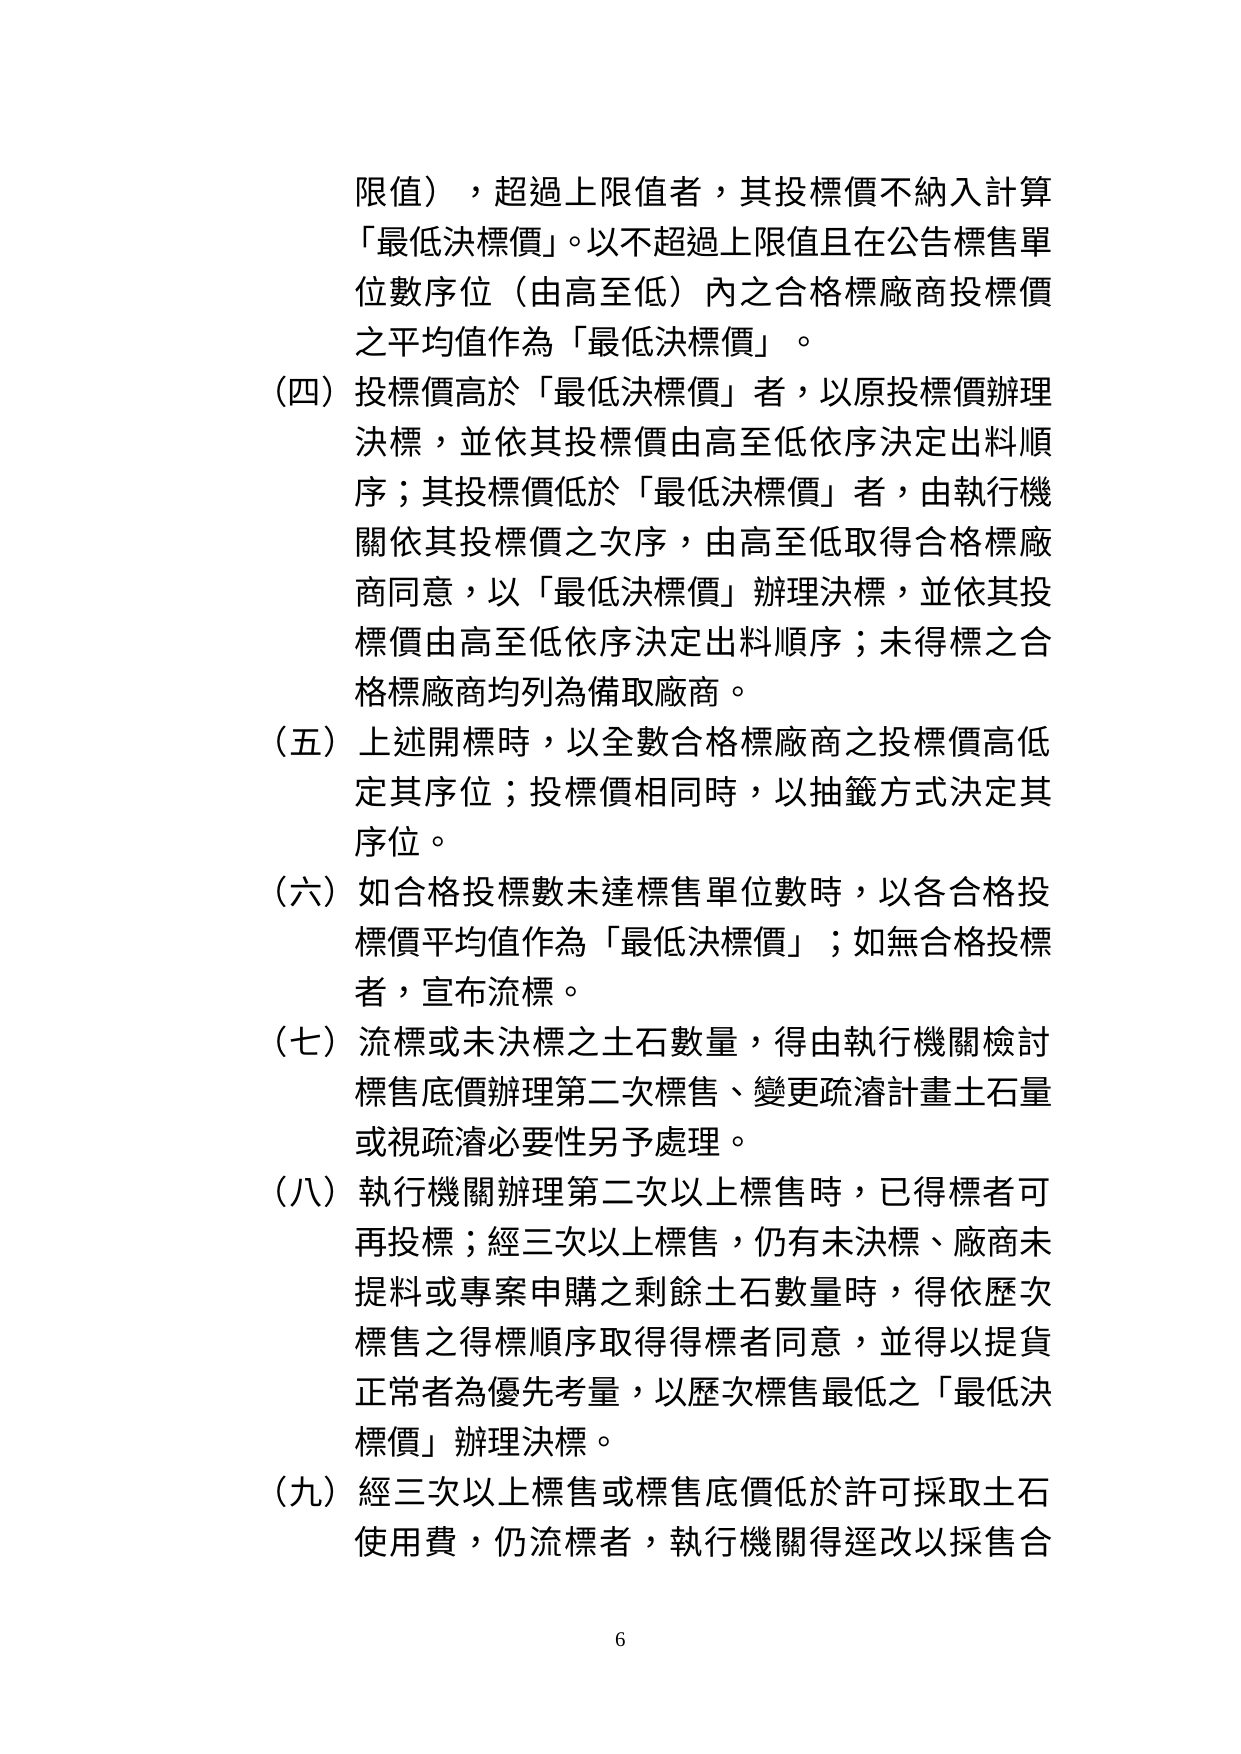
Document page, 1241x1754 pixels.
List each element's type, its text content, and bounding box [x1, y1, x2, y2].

text （六）如合格投標數未達標售單位數時，以各合格投標價平均值作為「最低決標價」；如無合格投標者，宣布流標。 [254, 864, 1053, 1014]
text （五）上述開標時，以全數合格標廠商之投標價高低定其序位；投標價相同時，以抽籤方式決定其序位。 [254, 714, 1053, 864]
text （七）流標或未決標之土石數量，得由執行機關檢討標售底價辦理第二次標售、變更疏濬計畫土石量或視疏濬必要性另予處理。 [254, 1014, 1053, 1164]
text 限值），超過上限值者，其投標價不納入計算「最低決標價」。以不超過上限值且在公告標售單位數序位（由高至低）內之合格標廠商投標價之平均值作為「最低決標價」。 [254, 164, 1053, 364]
text （四）投標價高於「最低決標價」者，以原投標價辦理決標，並依其投標價由高至低依序決定出料順序；其投標價低於「最低決標價」者，由執行機關依其投標價之次序，由高至低取得合格標廠商同意，以「最低決標價」辦理決標，並依其投標價由高至低依序決定出料順序；未得標之合格標廠商均列為備取廠商。 [254, 364, 1053, 714]
text （八）執行機關辦理第二次以上標售時，已得標者可再投標；經三次以上標售，仍有未決標、廠商未提料或專案申購之剩餘土石數量時，得依歷次標售之得標順序取得得標者同意，並得以提貨正常者為優先考量，以歷次標售最低之「最低決標價」辦理決標。 [254, 1164, 1053, 1464]
text （九）經三次以上標售或標售底價低於許可採取土石使用費，仍流標者，執行機關得逕改以採售合 [254, 1464, 1053, 1564]
